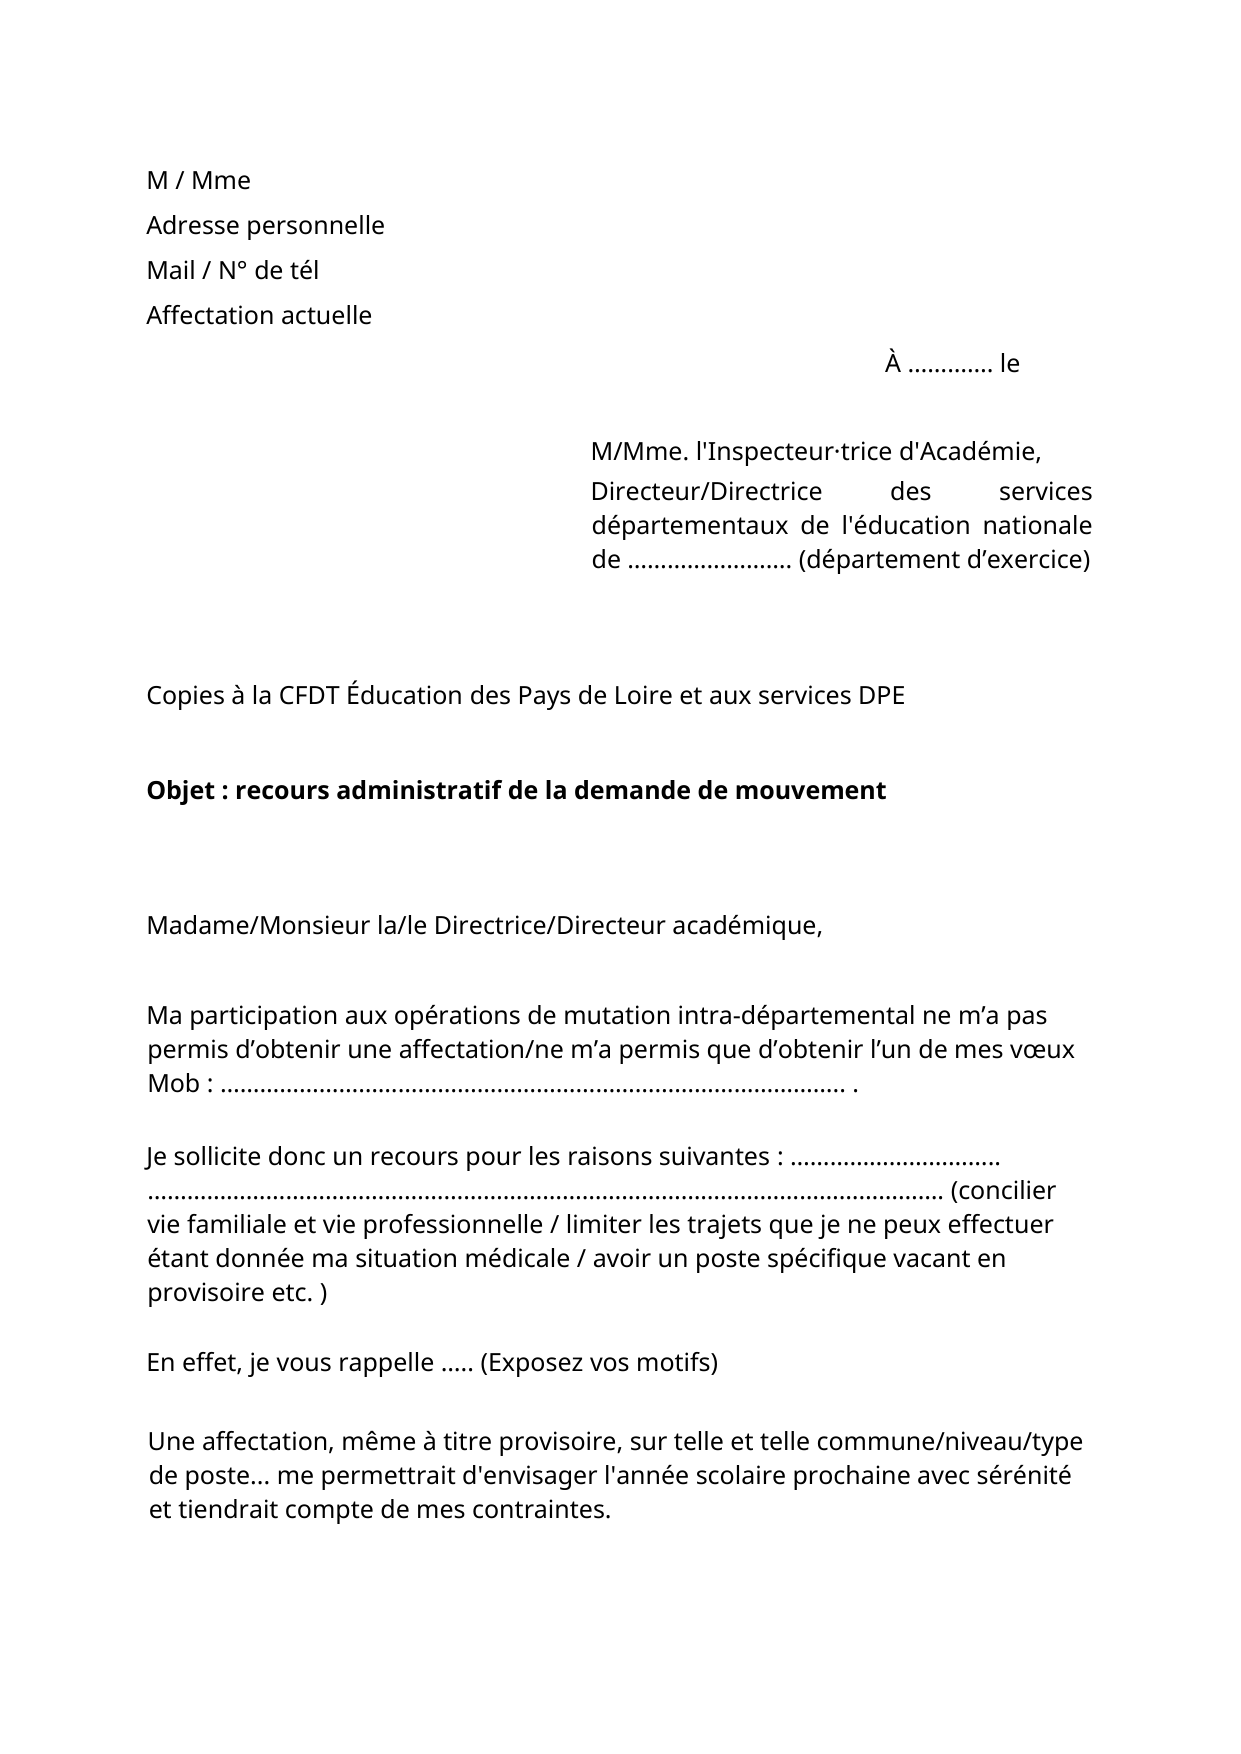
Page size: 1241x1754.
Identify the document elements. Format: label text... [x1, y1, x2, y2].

text Adresse personnelle [146, 208, 1093, 242]
text Objet : recours administratif de la demande de mouvement [146, 773, 1093, 807]
text Directeur/Directrice des services départementaux de l'éducation nationale de ……………………. (département d’exercice) [590, 474, 1093, 576]
text Mail / N° de tél [146, 253, 1093, 287]
text Je sollicite donc un recours pour les raisons suivantes : ………………………….. …………………………………………………………………………………………………………. (concilier vie familiale et vie professionnelle / limiter les trajets que je ne peux effectuer étant donnée ma situation médicale / avoir un poste spécifique vacant en provisoire etc. ) [146, 1138, 1093, 1309]
text Madame/Monsieur la/le Directrice/Directeur académique, [146, 908, 1093, 942]
text M/Mme. l'Inspecteur·trice d'Académie, [590, 433, 1093, 468]
text Une affectation, même à titre provisoire, sur telle et telle commune/niveau/type de poste... me permettrait d'envisager l'année scolaire prochaine avec sérénité et tiendrait compte de mes contraintes. [147, 1423, 1093, 1526]
text Copies à la CFDT Éducation des Pays de Loire et aux services DPE [146, 678, 1093, 712]
text Affectation actuelle [146, 298, 1093, 332]
text M / Mme [146, 162, 1093, 197]
text En effet, je vous rappelle ….. (Exposez vos motifs) [146, 1345, 1093, 1379]
text À …………. le [146, 346, 1093, 379]
text Ma participation aux opérations de mutation intra-départemental ne m’a pas permis d’obtenir une affectation/ne m’a permis que d’obtenir l’un de mes vœux Mob : ………………………………………………………………………………….. . [146, 998, 1093, 1100]
